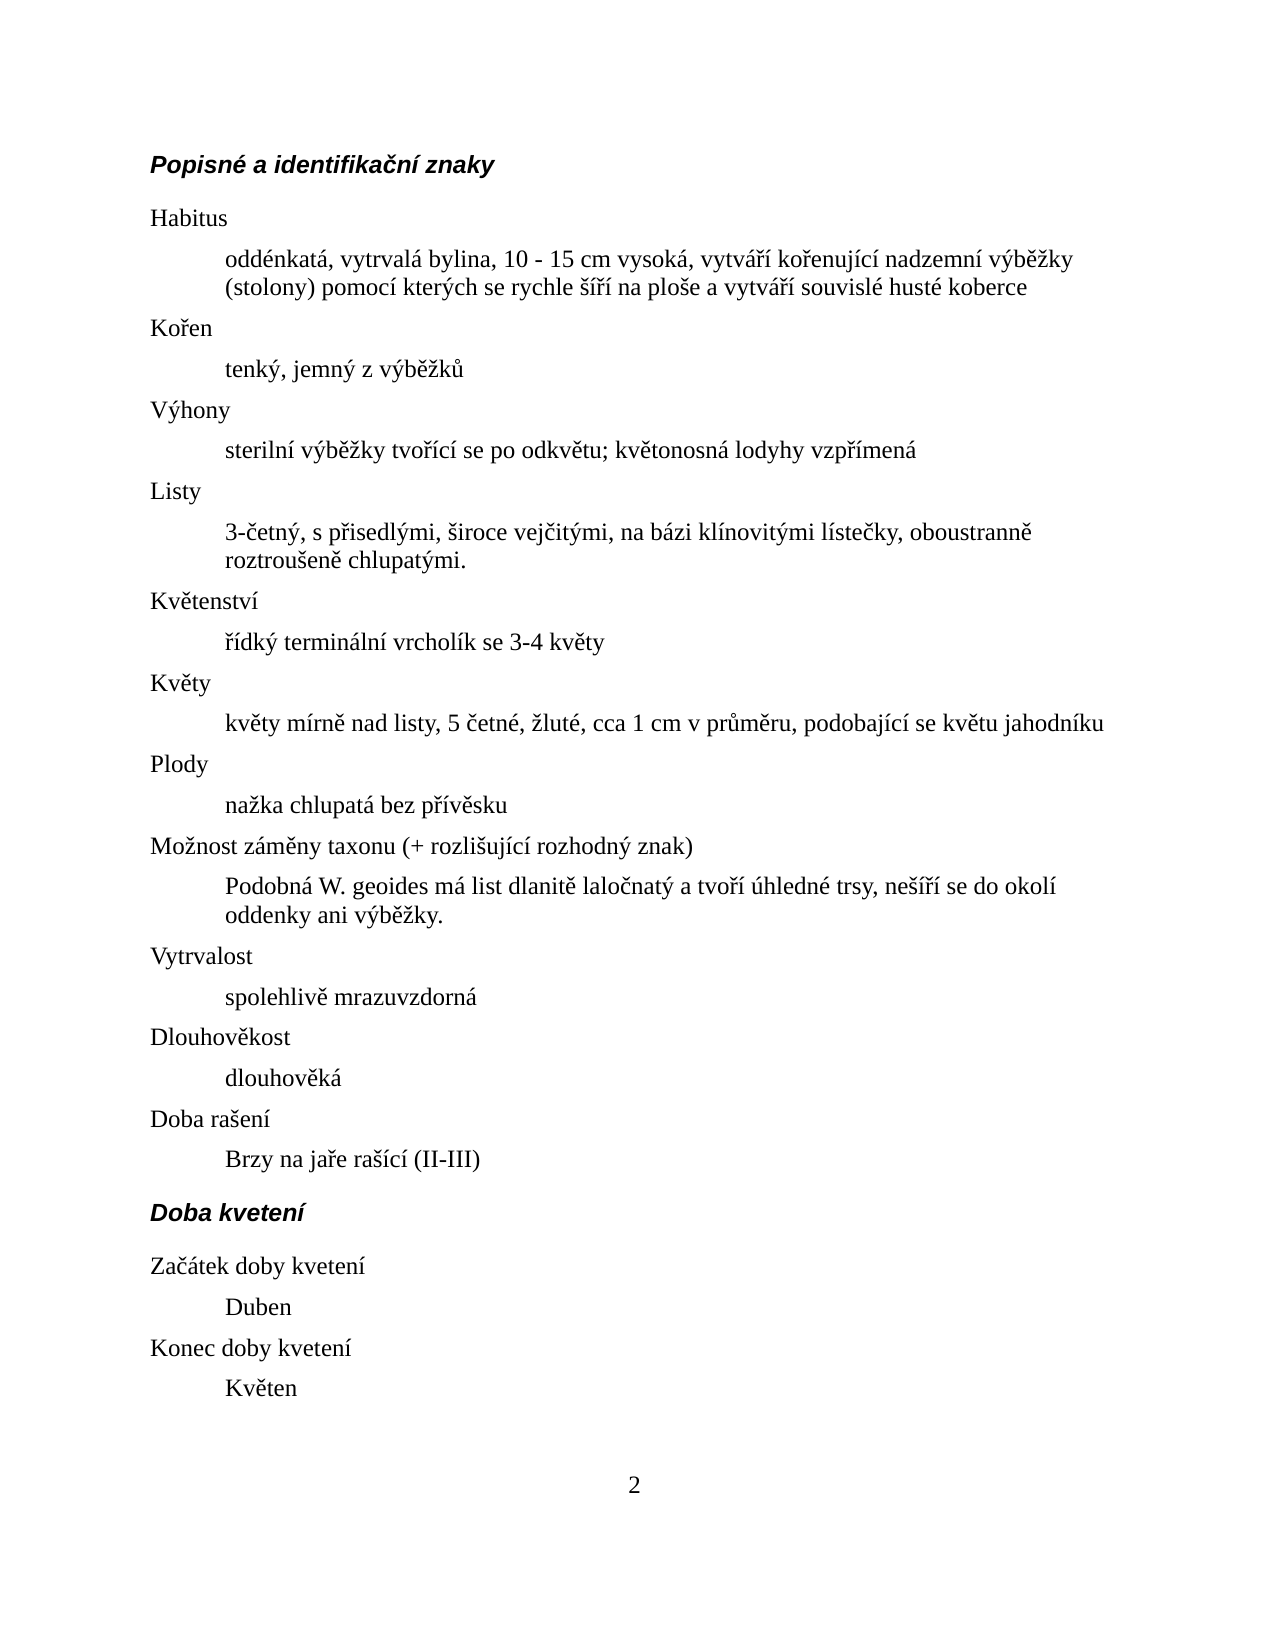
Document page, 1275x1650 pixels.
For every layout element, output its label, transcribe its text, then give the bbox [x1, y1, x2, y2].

text Konec doby kvetení [150, 1333, 1125, 1362]
text Výhony [150, 395, 1125, 423]
text Květenství [150, 586, 1125, 615]
text sterilní výběžky tvořící se po odkvětu; květonosná lodyhy vzpřímená [225, 435, 1125, 464]
text Květy [150, 668, 1125, 697]
text Brzy na jaře rašící (II-III) [225, 1144, 1125, 1173]
text spolehlivě mrazuvzdorná [225, 982, 1125, 1010]
text tenký, jemný z výběžků [225, 354, 1125, 383]
text oddénkatá, vytrvalá bylina, 10 - 15 cm vysoká, vytváří kořenující nadzemní výběžky (stolony) pomocí kterých se rychle šíří na ploše a vytváří souvislé husté koberce [225, 244, 1125, 301]
text 3-četný, s přisedlými, široce vejčitými, na bázi klínovitými lístečky, oboustranně roztroušeně chlupatými. [225, 517, 1125, 574]
text Doba rašení [150, 1104, 1125, 1133]
text Možnost záměny taxonu (+ rozlišující rozhodný znak) [150, 831, 1125, 859]
text Dlouhověkost [150, 1022, 1125, 1051]
text Květen [225, 1373, 1125, 1402]
text květy mírně nad listy, 5 četné, žluté, cca 1 cm v průměru, podobající se květu jahodníku [225, 708, 1125, 737]
text Plody [150, 749, 1125, 778]
text nažka chlupatá bez přívěsku [225, 790, 1125, 819]
subtitle Popisné a identifikační znaky [150, 150, 1125, 178]
text Vytrvalost [150, 941, 1125, 970]
text Habitus [150, 203, 1125, 232]
text Listy [150, 476, 1125, 505]
text dlouhověká [225, 1063, 1125, 1092]
text Podobná W. geoides má list dlanitě laločnatý a tvoří úhledné trsy, nešíří se do okolí oddenky ani výběžky. [225, 871, 1125, 929]
subtitle Doba kvetení [150, 1198, 1125, 1227]
text řídký terminální vrcholík se 3-4 květy [225, 627, 1125, 656]
text Duben [225, 1292, 1125, 1321]
text Začátek doby kvetení [150, 1251, 1125, 1280]
text Kořen [150, 313, 1125, 342]
